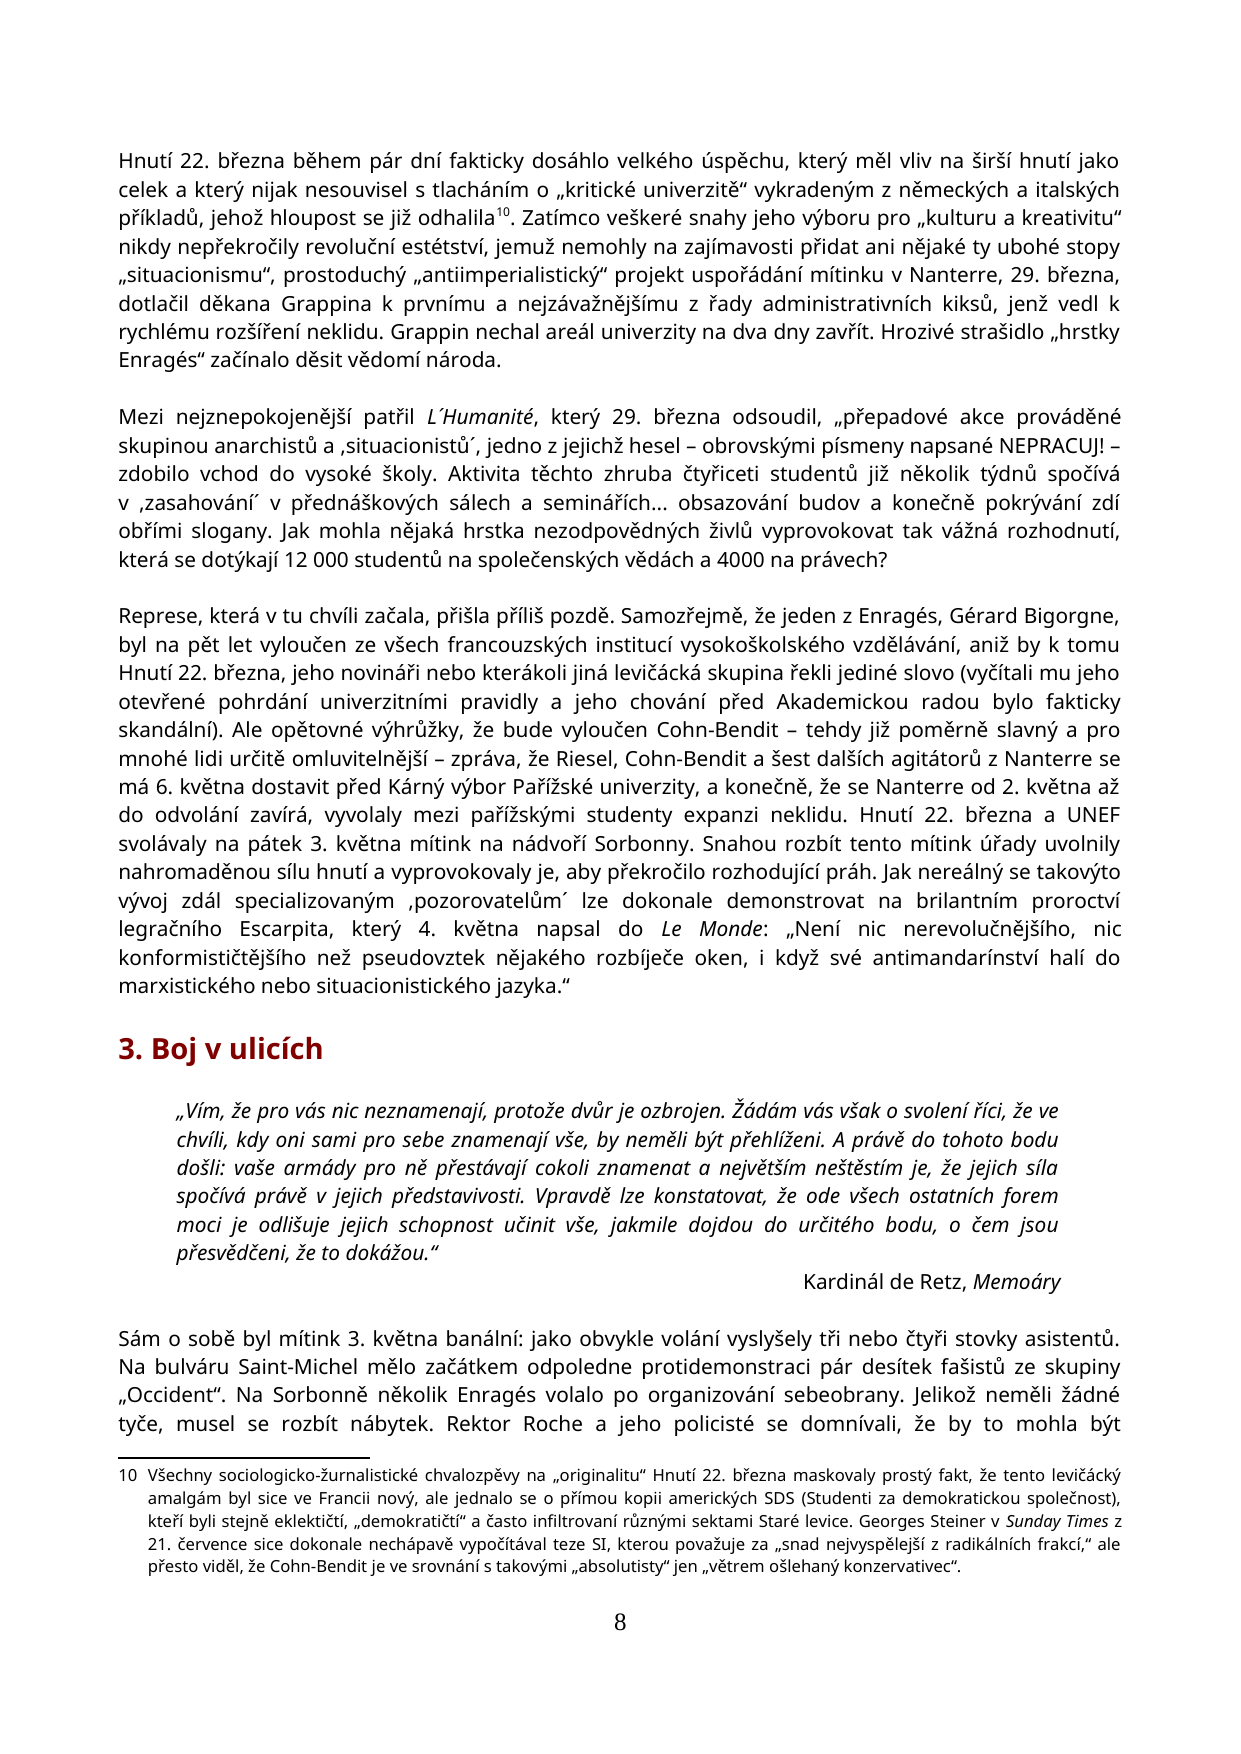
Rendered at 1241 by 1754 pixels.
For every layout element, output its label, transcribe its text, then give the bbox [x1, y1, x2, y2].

text Sám o sobě byl mítink 3. května banální: jako obvykle volání vyslyšely tři nebo čtyři stovky asistentů. Na bulváru Saint-Michel mělo začátkem odpoledne protidemonstraci pár desítek fašistů ze skupiny „Occident“. Na Sorbonně několik Enragés volalo po organizování sebeobrany. Jelikož neměli žádné tyče, musel se rozbít nábytek. Rektor Roche a jeho policisté se domnívali, že by to mohla být [118, 1324, 1122, 1437]
text 3. Boj v ulicích [118, 1028, 1122, 1068]
text Represe, která v tu chvíli začala, přišla příliš pozdě. Samozřejmě, že jeden z Enragés, Gérard Bigorgne, byl na pět let vyloučen ze všech francouzských institucí vysokoškolského vzdělávání, aniž by k tomu Hnutí 22. března, jeho novináři nebo kterákoli jiná levičácká skupina řekli jediné slovo (vyčítali mu jeho otevřené pohrdání univerzitními pravidly a jeho chování před Akademickou radou bylo fakticky skandální). Ale opětovné výhrůžky, že bude vyloučen Cohn-Bendit – tehdy již poměrně slavný a pro mnohé lidi určitě omluvitelnější – zpráva, že Riesel, Cohn-Bendit a šest dalších agitátorů z Nanterre se má 6. května dostavit před Kárný výbor Pařížské univerzity, a konečně, že se Nanterre od 2. května až do odvolání zavírá, vyvolaly mezi pařížskými studenty expanzi neklidu. Hnutí 22. března a UNEF svolávaly na pátek 3. května mítink na nádvoří Sorbonny. Snahou rozbít tento mítink úřady uvolnily nahromaděnou sílu hnutí a vyprovokovaly je, aby překročilo rozhodující práh. Jak nereálný se takovýto vývoj zdál specializovaným ,pozorovatelům´ lze dokonale demonstrovat na brilantním proroctví legračního Escarpita, který 4. května napsal do Le Monde: „Není nic nerevolučnějšího, nic konformističtějšího než pseudovztek nějakého rozbíječe oken, i když své antimandarínství halí do marxistického nebo situacionistického jazyka.“ [118, 602, 1122, 1000]
text Hnutí 22. března během pár dní fakticky dosáhlo velkého úspěchu, který měl vliv na širší hnutí jako celek a který nijak nesouvisel s tlacháním o „kritické univerzitě“ vykradeným z německých a italských příkladů, jehož hloupost se již odhalila. Zatímco veškeré snahy jeho výboru pro „kulturu a kreativitu“ nikdy nepřekročily revoluční estétství, jemuž nemohly na zajímavosti přidat ani nějaké ty ubohé stopy „situacionismu“, prostoduchý „antiimperialistický“ projekt uspořádání mítinku v Nanterre, 29. března, dotlačil děkana Grappina k prvnímu a nejzávažnějšímu z řady administrativních kiksů, jenž vedl k rychlému rozšíření neklidu. Grappin nechal areál univerzity na dva dny zavřít. Hrozivé strašidlo „hrstky Enragés“ začínalo děsit vědomí národa. [118, 147, 1122, 374]
text Všechny sociologicko-žurnalistické chvalozpěvy na „originalitu“ Hnutí 22. března maskovaly prostý fakt, že tento levičácký amalgám byl sice ve Francii nový, ale jednalo se o přímou kopii amerických SDS (Studenti za demokratickou společnost), kteří byli stejně eklektičtí, „demokratičtí“ a často infiltrovaní různými sektami Staré levice. Georges Steiner v Sunday Times z 21. července sice dokonale nechápavě vypočítával teze SI, kterou považuje za „snad nejvyspělejší z radikálních frakcí,“ ale přesto viděl, že Cohn-Bendit je ve srovnání s takovými „absolutisty“ jen „větrem ošlehaný konzervativec“. [118, 1464, 1122, 1577]
text Kardinál de Retz, Memoáry [176, 1267, 1063, 1295]
text „Vím, že pro vás nic neznamenají, protože dvůr je ozbrojen. Žádám vás však o svolení říci, že ve chvíli, kdy oni sami pro sebe znamenají vše, by neměli být přehlíženi. A právě do tohoto bodu došli: vaše armády pro ně přestávají cokoli znamenat a největším neštěstím je, že jejich síla spočívá právě v jejich představivosti. Vpravdě lze konstatovat, že ode všech ostatních forem moci je odlišuje jejich schopnost učinit vše, jakmile dojdou do určitého bodu, o čem jsou přesvědčeni, že to dokážou.“ [176, 1096, 1063, 1267]
text Mezi nejznepokojenější patřil L´Humanité, který 29. března odsoudil, „přepadové akce prováděné skupinou anarchistů a ,situacionistů´, jedno z jejichž hesel – obrovskými písmeny napsané NEPRACUJ! – zdobilo vchod do vysoké školy. Aktivita těchto zhruba čtyřiceti studentů již několik týdnů spočívá v ,zasahování´ v přednáškových sálech a seminářích... obsazování budov a konečně pokrývání zdí obřími slogany. Jak mohla nějaká hrstka nezodpovědných živlů vyprovokovat tak vážná rozhodnutí, která se dotýkají 12 000 studentů na společenských vědách a 4000 na právech? [118, 402, 1122, 573]
